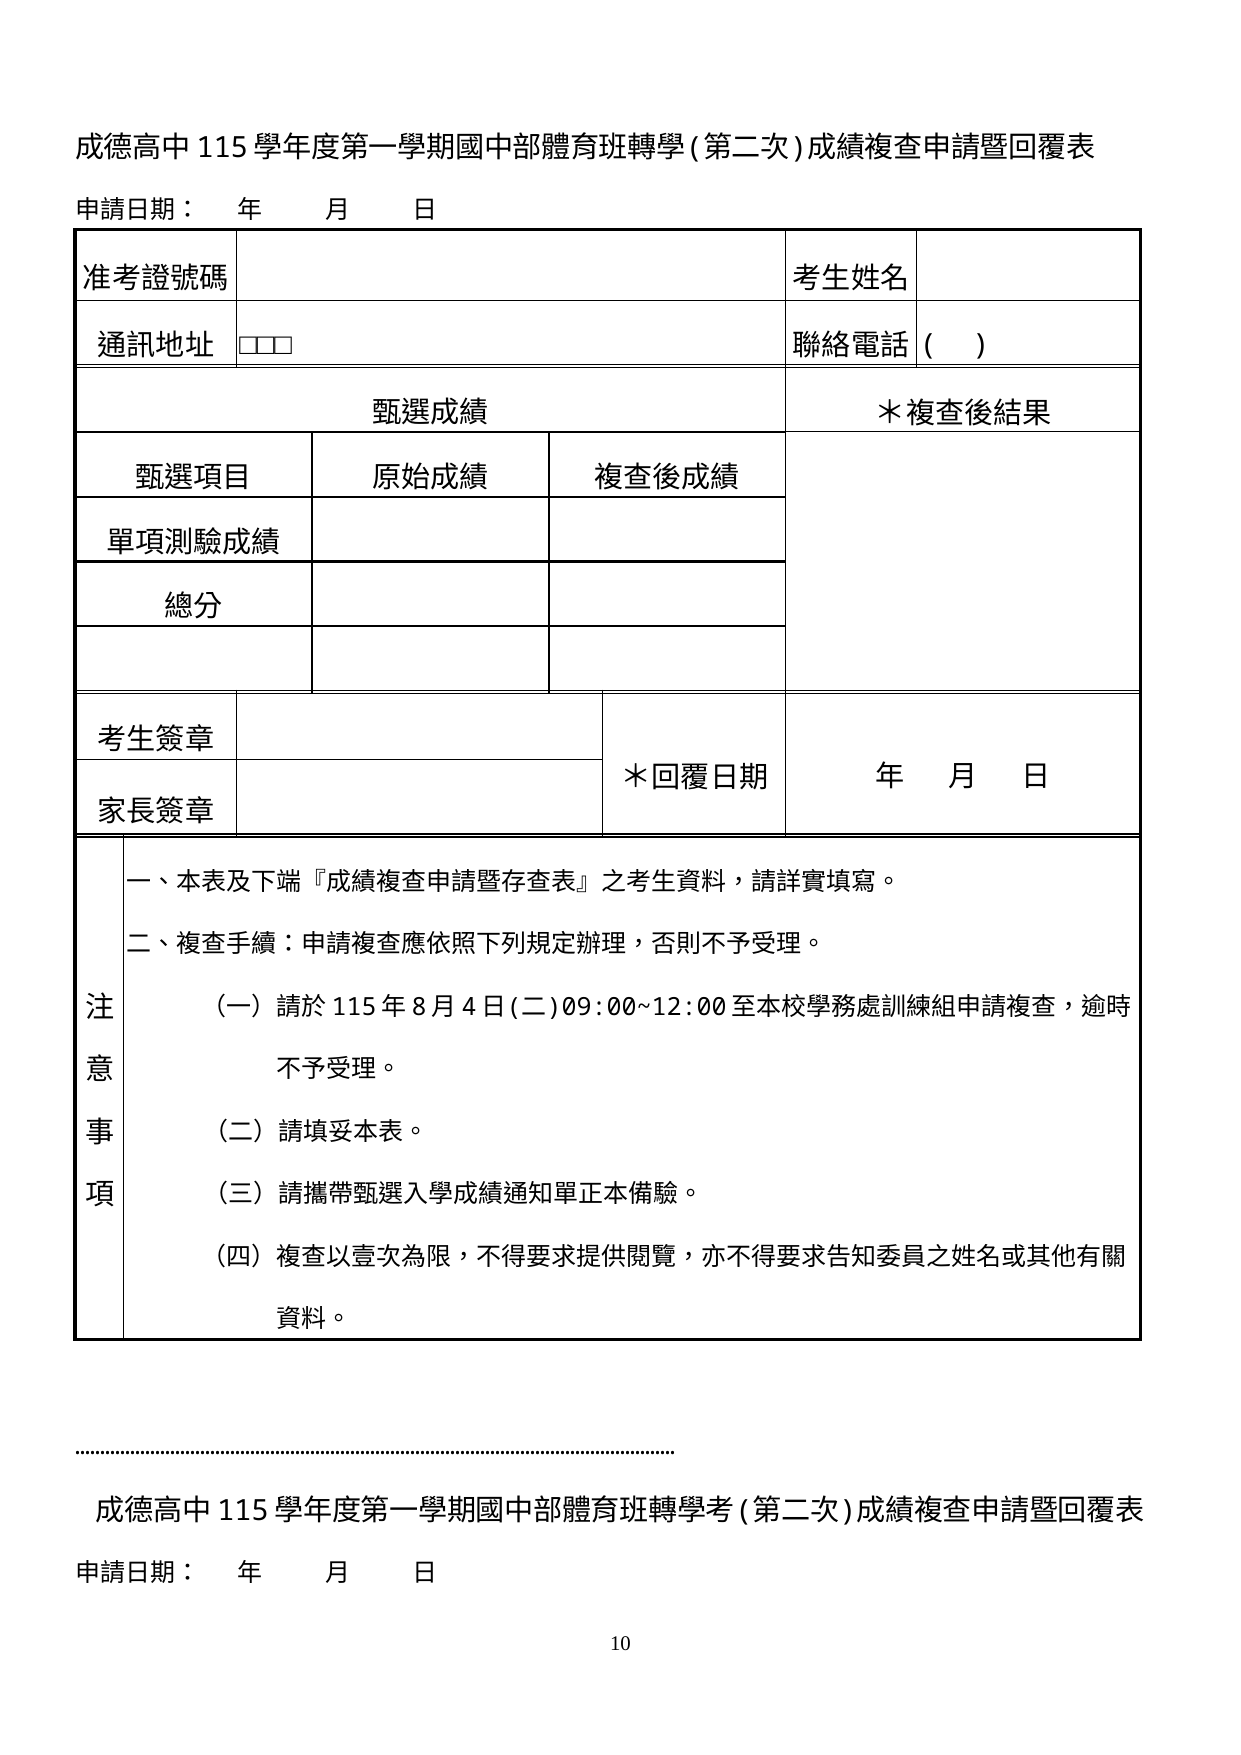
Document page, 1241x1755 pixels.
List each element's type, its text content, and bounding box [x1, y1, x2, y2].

table_cell 複查後成績 [550, 433, 785, 496]
text ………………………………………………………………………………………………………… [75, 1403, 1165, 1466]
table_cell ( ) [917, 301, 1139, 364]
table_cell 聯絡電話 [786, 301, 916, 364]
text 申請日期： 年 月 日 [75, 1528, 1165, 1591]
table_cell 原始成績 [313, 433, 548, 496]
table_cell □□□ [237, 301, 785, 364]
table_cell 考生簽章 [77, 694, 236, 758]
table_cell 家長簽章 [77, 760, 236, 833]
text 申請日期： 年 月 日 [75, 166, 1165, 228]
table_cell 單項測驗成績 [77, 498, 311, 560]
table_header [917, 231, 1139, 300]
table_cell ＊複查後結果 [786, 368, 1139, 431]
table_cell [550, 563, 785, 625]
table_cell 甄選成績 [77, 368, 785, 431]
table_cell [313, 627, 548, 689]
table_cell [313, 498, 548, 560]
table_cell 年 月 日 [786, 694, 1139, 833]
text 成德高中115學年度第一學期國中部體育班轉學(第二次)成績複查申請暨回覆表 [75, 103, 1165, 166]
table_cell 通訊地址 [77, 301, 236, 364]
table_cell 注 意 事 項 [77, 838, 123, 1338]
table_cell 甄選項目 [77, 433, 311, 496]
table_cell [77, 627, 311, 689]
table_header 准考證號碼 [77, 231, 236, 300]
table_cell 一、本表及下端『成績複查申請暨存查表』之考生資料，請詳實填寫。 二、複查手續：申請複查應依照下列規定辦理，否則不予受理。 （一）請於115年8月4日(二)09:00~12:00至本校學務處訓練組申請複查，逾時不予受理。 （二）請填妥本表。 （三）請攜帶甄選入學成績通知單正本備驗。 （四）複查以壹次為限，不得要求提供閱覽，亦不得要求告知委員之姓名或其他有關資料。 [124, 838, 1139, 1338]
table_cell [550, 627, 785, 689]
table_header 考生姓名 [786, 231, 916, 300]
table_cell 總分 [77, 563, 311, 625]
table_cell [313, 563, 548, 625]
table_cell [786, 432, 1139, 689]
table_cell [237, 694, 602, 758]
table_cell [237, 760, 602, 833]
table_cell [550, 498, 785, 560]
table_cell ＊回覆日期 [603, 694, 785, 833]
text 成德高中115學年度第一學期國中部體育班轉學考(第二次)成績複查申請暨回覆表 [75, 1466, 1165, 1528]
table_header [237, 231, 785, 300]
